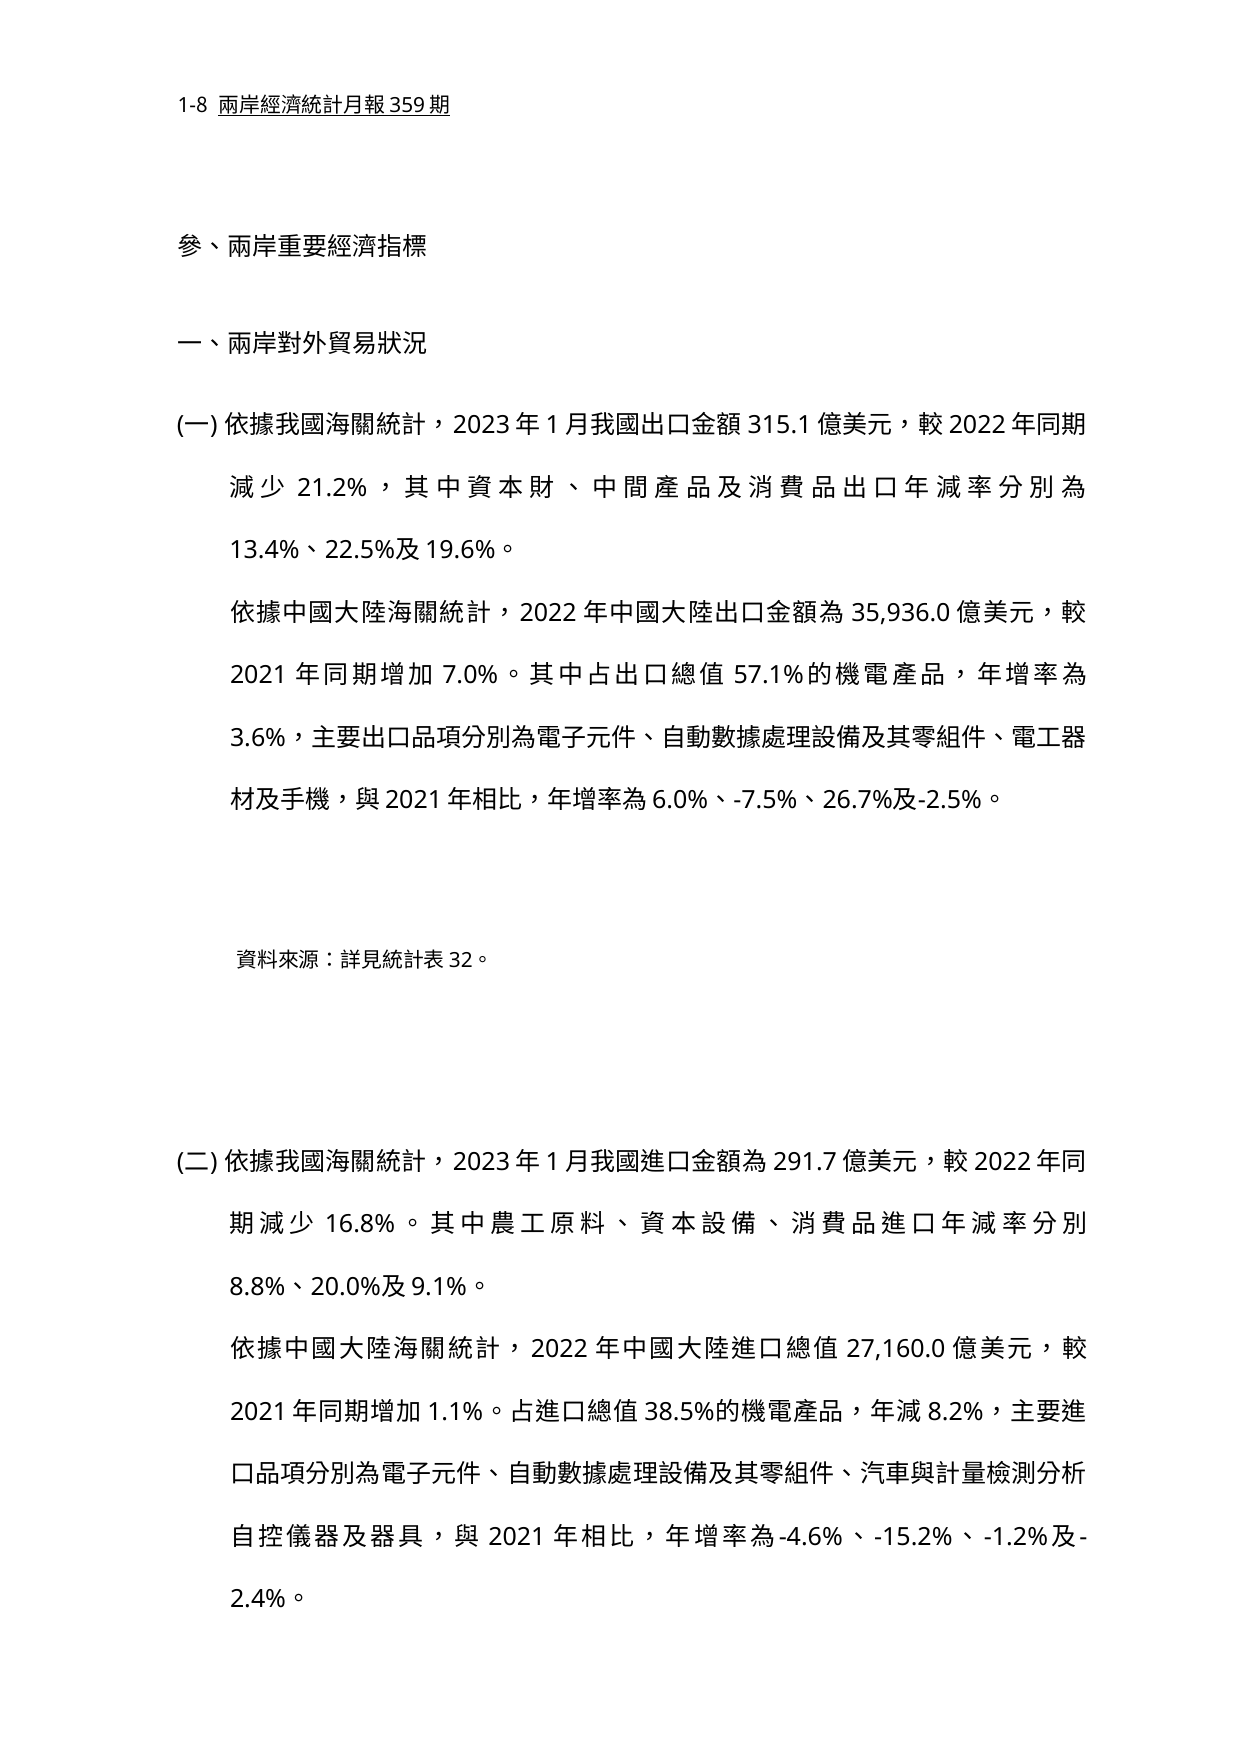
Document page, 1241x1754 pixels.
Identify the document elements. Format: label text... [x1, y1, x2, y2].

text 依據中國大陸海關統計，2022年中國大陸進口總值27,160.0億美元，較2021年同期增加1.1%。占進口總值38.5%的機電產品，年減8.2%，主要進口品項分別為電子元件、自動數據處理設備及其零組件、汽車與計量檢測分析自控儀器及器具，與2021年相比，年增率為-4.6%、-15.2%、-1.2%及-2.4%。 [230, 1305, 1087, 1618]
text (一) 依據我國海關統計，2023年1月我國出口金額315.1億美元，較2022年同期減少21.2%，其中資本財、中間產品及消費品出口年減率分別為13.4%、22.5%及19.6%。 [177, 381, 1087, 569]
text 一、兩岸對外貿易狀況 [177, 300, 1087, 362]
text (二) 依據我國海關統計，2023年1月我國進口金額為291.7億美元，較2022年同期減少16.8%。其中農工原料、資本設備、消費品進口年減率分別8.8%、20.0%及9.1%。 [177, 1118, 1087, 1305]
text 依據中國大陸海關統計，2022年中國大陸出口金額為35,936.0億美元，較2021年同期增加7.0%。其中占出口總值57.1%的機電產品，年增率為3.6%，主要出口品項分別為電子元件、自動數據處理設備及其零組件、電工器材及手機，與2021年相比，年增率為6.0%、-7.5%、26.7%及-2.5%。 [230, 569, 1087, 819]
text 參、兩岸重要經濟指標 [177, 203, 1087, 266]
text 資料來源：詳見統計表32。 [236, 944, 1087, 974]
